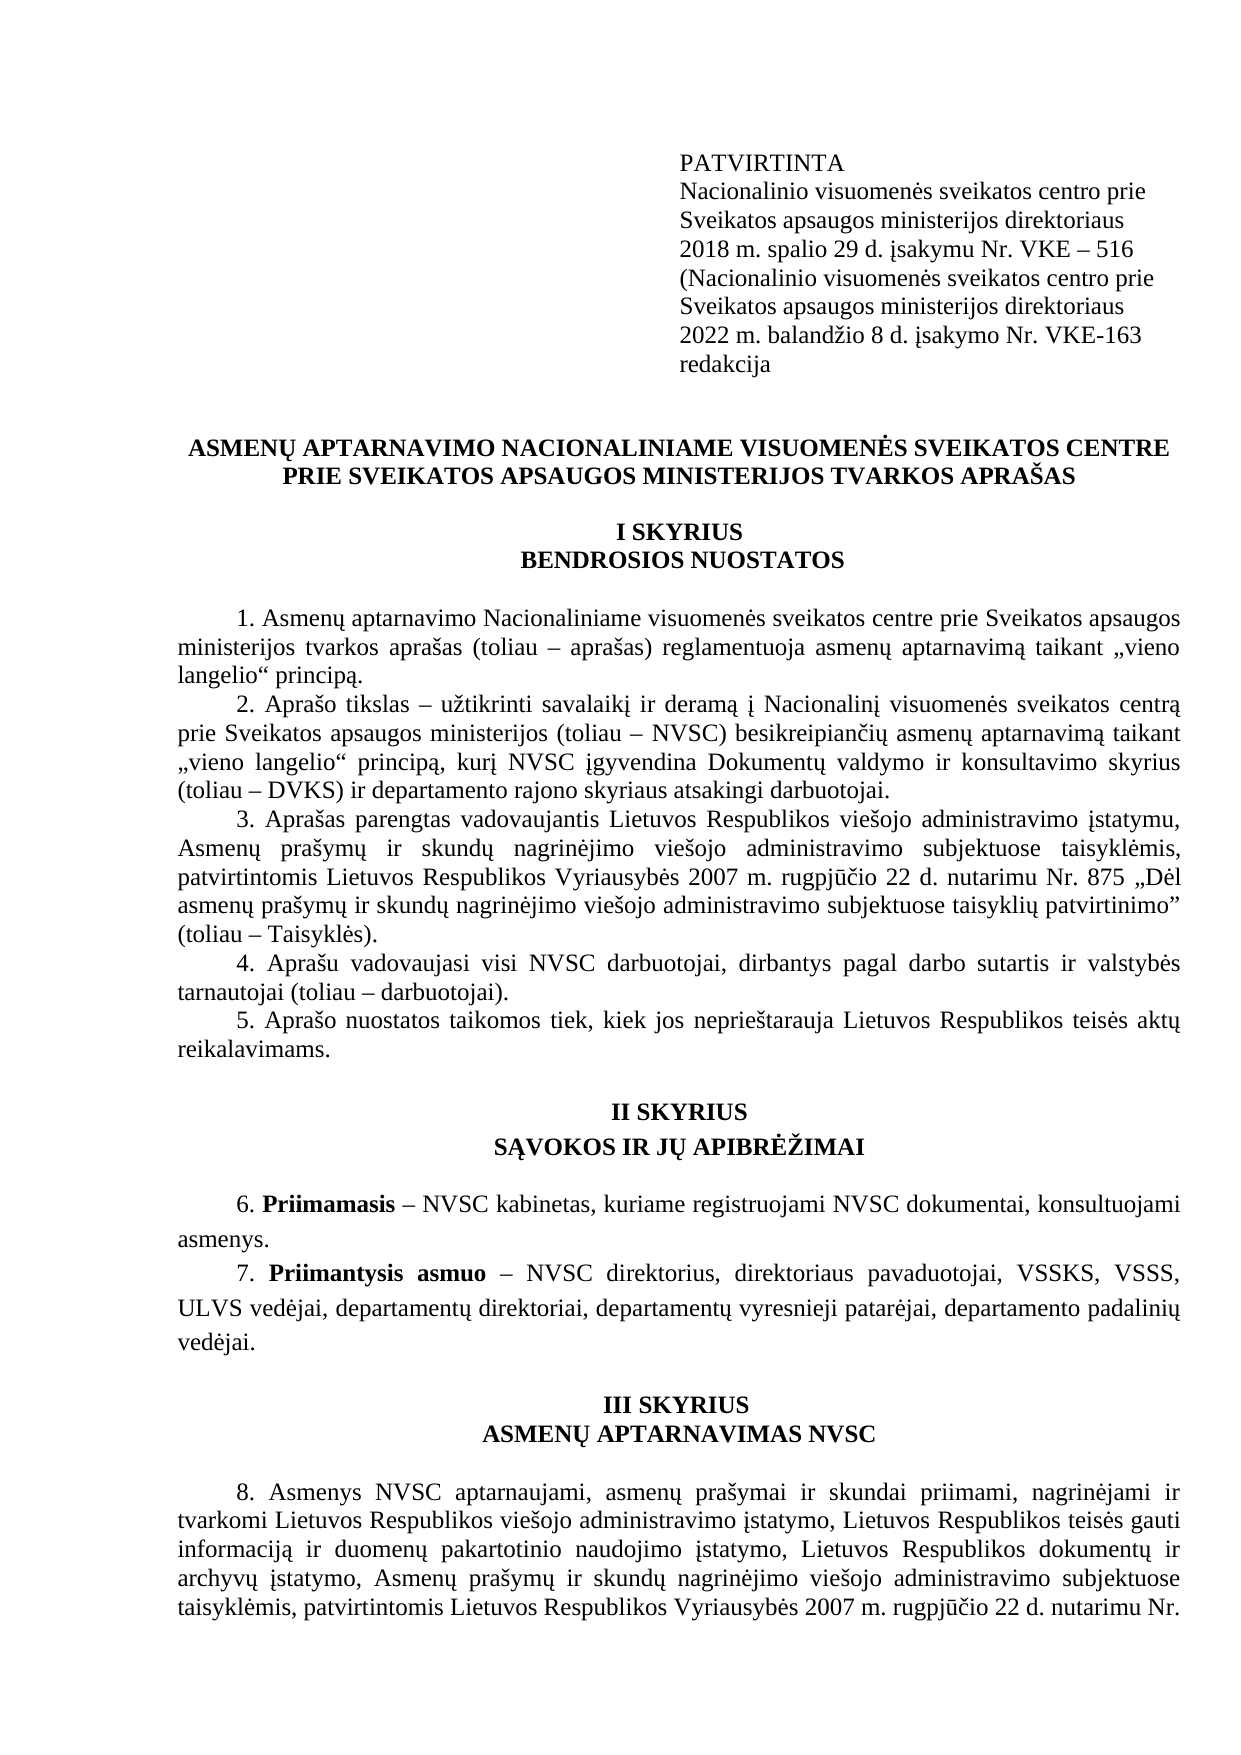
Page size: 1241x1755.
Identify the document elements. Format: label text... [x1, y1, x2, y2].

text III SKYRIUS [177, 1390, 1181, 1419]
text Nacionalinio visuomenės sveikatos centro prie [177, 176, 1181, 205]
text 2. Aprašo tikslas – užtikrinti savalaikį ir deramą į Nacionalinį visuomenės sveikatos centrą prie Sveikatos apsaugos ministerijos (toliau – NVSC) besikreipiančių asmenų aptarnavimą taikant „vieno langelio“ principą, kurį NVSC įgyvendina Dokumentų valdymo ir konsultavimo skyrius (toliau – DVKS) ir departamento rajono skyriaus atsakingi darbuotojai. [177, 689, 1181, 804]
text 4. Aprašu vadovaujasi visi NVSC darbuotojai, dirbantys pagal darbo sutartis ir valstybės tarnautojai (toliau – darbuotojai). [177, 948, 1181, 1005]
text BENDROSIOS NUOSTATOS [177, 545, 1181, 574]
text 2022 m. balandžio 8 d. įsakymo Nr. VKE-163 [177, 320, 1181, 349]
text 2018 m. spalio 29 d. įsakymu Nr. VKE – 516 [177, 234, 1181, 263]
text 6. Priimamasis – NVSC kabinetas, kuriame registruojami NVSC dokumentai, konsultuojami asmenys. [177, 1189, 1181, 1252]
text 8. Asmenys NVSC aptarnaujami, asmenų prašymai ir skundai priimami, nagrinėjami ir tvarkomi Lietuvos Respublikos viešojo administravimo įstatymo, Lietuvos Respublikos teisės gauti informaciją ir duomenų pakartotinio naudojimo įstatymo, Lietuvos Respublikos dokumentų ir archyvų įstatymo, Asmenų prašymų ir skundų nagrinėjimo viešojo administravimo subjektuose taisyklėmis, patvirtintomis Lietuvos Respublikos Vyriausybės 2007 m. rugpjūčio 22 d. nutarimu Nr. [177, 1477, 1181, 1620]
text 7. Priimantysis asmuo – NVSC direktorius, direktoriaus pavaduotojai, VSSKS, VSSS, ULVS vedėjai, departamentų direktoriai, departamentų vyresnieji patarėjai, departamento padalinių vedėjai. [177, 1258, 1181, 1356]
subtitle PATVIRTINTA [177, 148, 1181, 176]
text (Nacionalinio visuomenės sveikatos centro prie [177, 263, 1181, 291]
text Sveikatos apsaugos ministerijos direktoriaus [177, 291, 1181, 320]
text 1. Asmenų aptarnavimo Nacionaliniame visuomenės sveikatos centre prie Sveikatos apsaugos ministerijos tvarkos aprašas (toliau – aprašas) reglamentuoja asmenų aptarnavimą taikant „vieno langelio“ principą. [177, 603, 1181, 689]
text Sveikatos apsaugos ministerijos direktoriaus [177, 205, 1181, 234]
text redakcija [177, 349, 1181, 378]
text ASMENŲ APTARNAVIMO NACIONALINIAME VISUOMENĖS SVEIKATOS CENTRE PRIE SVEIKATOS APSAUGOS MINISTERIJOS TVARKOS APRAŠAS [177, 433, 1181, 490]
text 5. Aprašo nuostatos taikomos tiek, kiek jos neprieštarauja Lietuvos Respublikos teisės aktų reikalavimams. [177, 1005, 1181, 1063]
text 3. Aprašas parengtas vadovaujantis Lietuvos Respublikos viešojo administravimo įstatymu, Asmenų prašymų ir skundų nagrinėjimo viešojo administravimo subjektuose taisyklėmis, patvirtintomis Lietuvos Respublikos Vyriausybės 2007 m. rugpjūčio 22 d. nutarimu Nr. 875 „Dėl asmenų prašymų ir skundų nagrinėjimo viešojo administravimo subjektuose taisyklių patvirtinimo” (toliau – Taisyklės). [177, 804, 1181, 948]
text ASMENŲ APTARNAVIMAS NVSC [177, 1419, 1181, 1448]
text SĄVOKOS IR JŲ APIBRĖŽIMAI [177, 1132, 1181, 1161]
text I SKYRIUS [177, 517, 1181, 545]
text II SKYRIUS [177, 1097, 1181, 1126]
